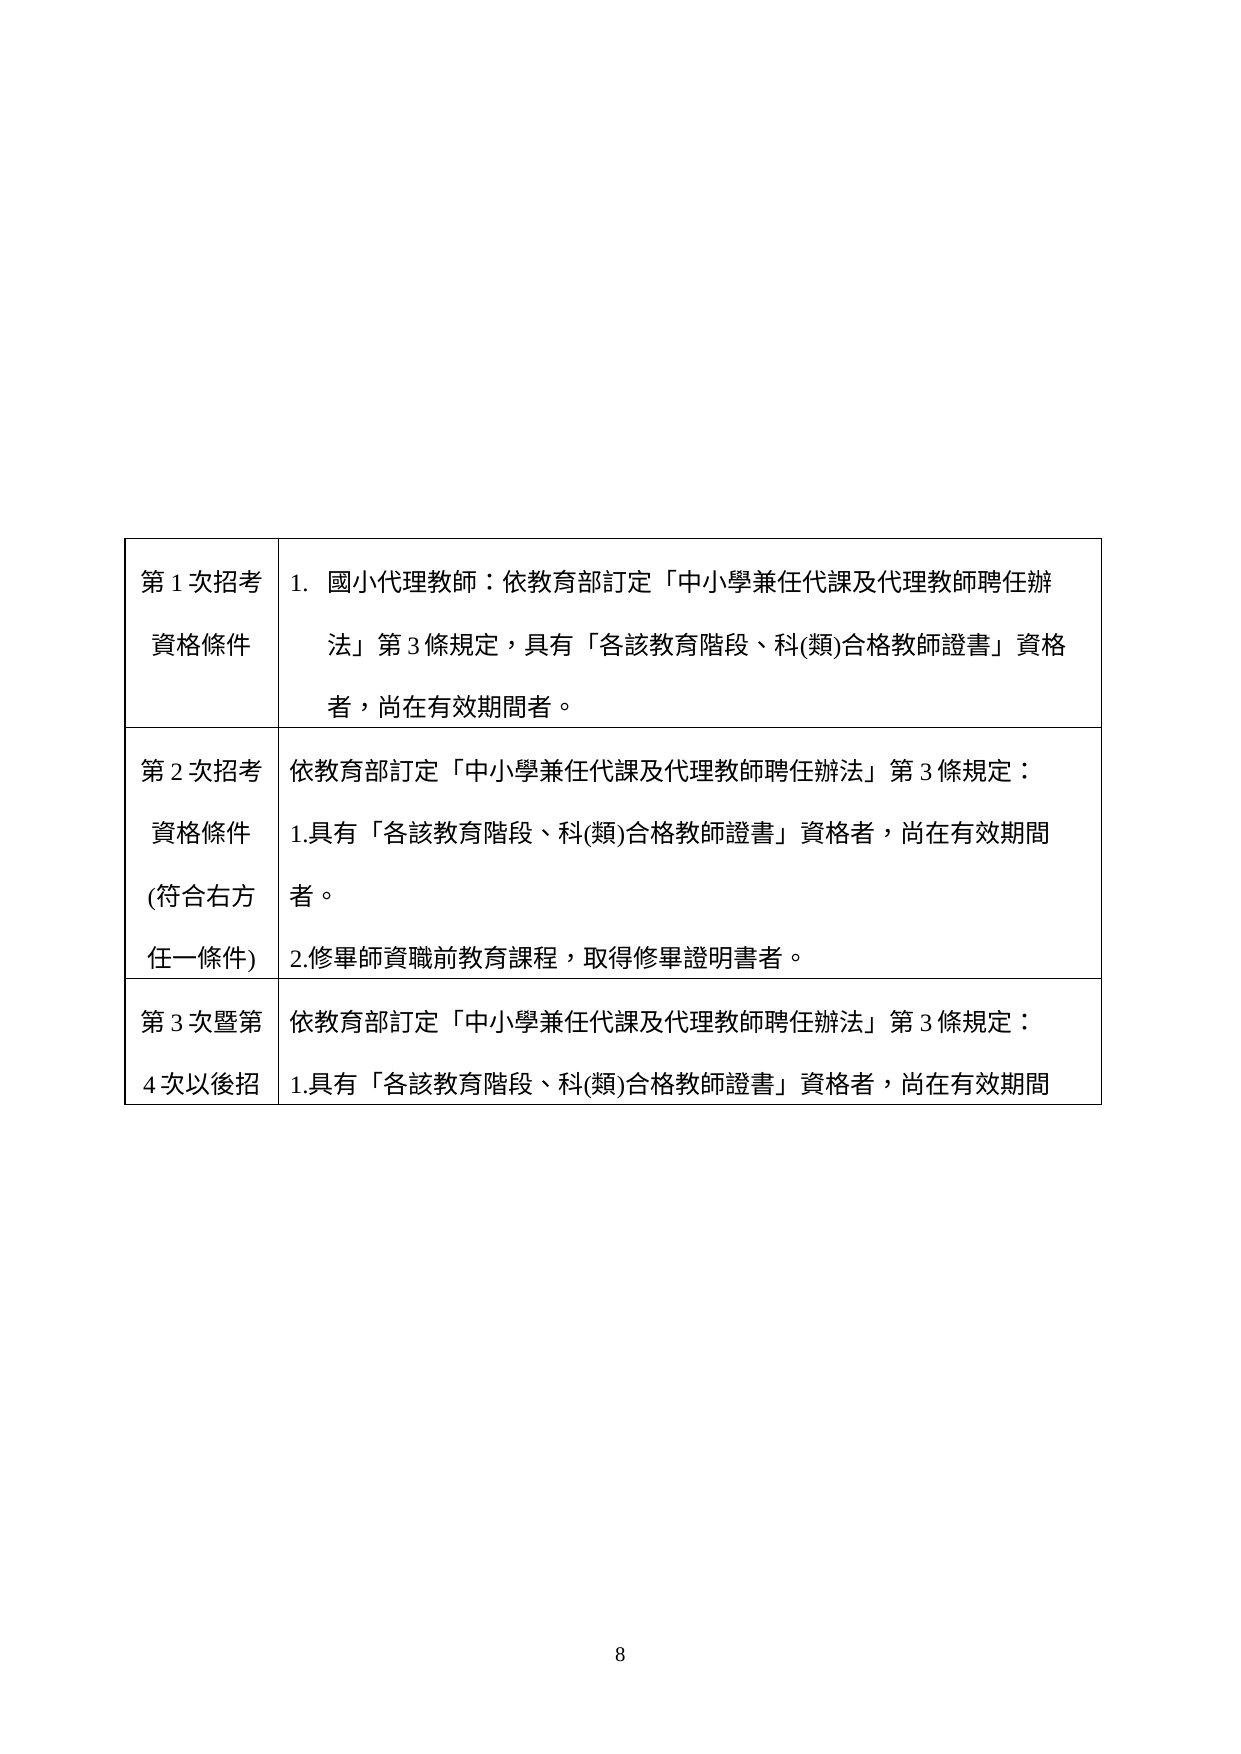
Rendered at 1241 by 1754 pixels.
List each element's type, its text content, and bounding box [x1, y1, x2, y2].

table_cell 第2次招考資格條件(符合右方任一條件) [126, 728, 278, 978]
table_header 國小代理教師：依教育部訂定「中小學兼任代課及代理教師聘任辦法」第3條規定，具有「各該教育階段、科(類)合格教師證書」資格者，尚在有效期間者。 [279, 539, 1101, 727]
table_cell 依教育部訂定「中小學兼任代課及代理教師聘任辦法」第3條規定： 1.具有「各該教育階段、科(類)合格教師證書」資格者，尚在有效期間 [279, 979, 1101, 1104]
table_cell 依教育部訂定「中小學兼任代課及代理教師聘任辦法」第3條規定： 1.具有「各該教育階段、科(類)合格教師證書」資格者，尚在有效期間者。 2.修畢師資職前教育課程，取得修畢證明書者。 [279, 728, 1101, 978]
table_cell 第3次暨第4次以後招 [126, 979, 278, 1104]
table_header 第1次招考資格條件 [126, 539, 278, 727]
